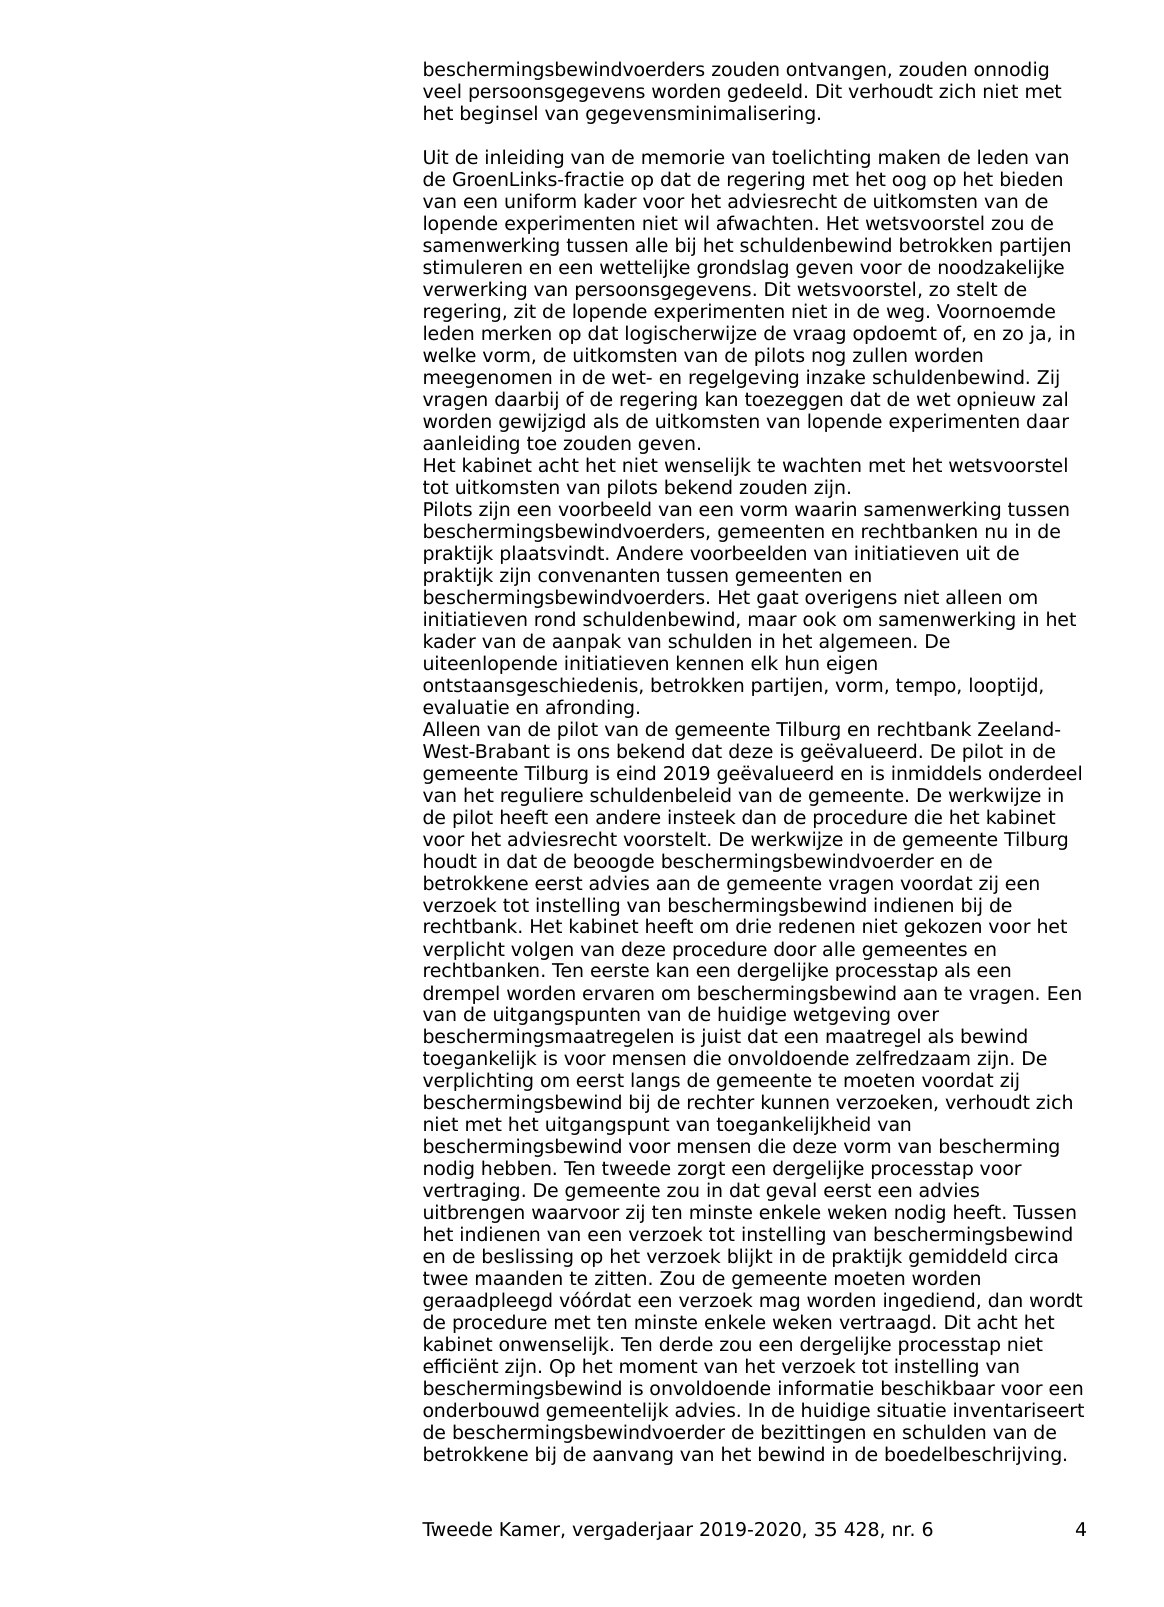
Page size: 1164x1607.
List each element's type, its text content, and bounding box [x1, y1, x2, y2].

text Alleen van de pilot van de gemeente Tilburg en rechtbank Zeeland-West-Brabant is ons bekend dat deze is geëvalueerd. De pilot in de gemeente Tilburg is eind 2019 geëvalueerd en is inmiddels onderdeel van het reguliere schuldenbeleid van de gemeente. De werkwijze in de pilot heeft een andere insteek dan de procedure die het kabinet voor het adviesrecht voorstelt. De werkwijze in de gemeente Tilburg houdt in dat de beoogde beschermingsbewindvoerder en de betrokkene eerst advies aan de gemeente vragen voordat zij een verzoek tot instelling van beschermingsbewind indienen bij de rechtbank. Het kabinet heeft om drie redenen niet gekozen voor het verplicht volgen van deze procedure door alle gemeentes en rechtbanken. Ten eerste kan een dergelijke processtap als een drempel worden ervaren om beschermingsbewind aan te vragen. Een van de uitgangspunten van de huidige wetgeving over beschermingsmaatregelen is juist dat een maatregel als bewind toegankelijk is voor mensen die onvoldoende zelfredzaam zijn. De verplichting om eerst langs de gemeente te moeten voordat zij beschermingsbewind bij de rechter kunnen verzoeken, verhoudt zich niet met het uitgangspunt van toegankelijkheid van beschermingsbewind voor mensen die deze vorm van bescherming nodig hebben. Ten tweede zorgt een dergelijke processtap voor vertraging. De gemeente zou in dat geval eerst een advies uitbrengen waarvoor zij ten minste enkele weken nodig heeft. Tussen het indienen van een verzoek tot instelling van beschermingsbewind en de beslissing op het verzoek blijkt in de praktijk gemiddeld circa twee maanden te zitten. Zou de gemeente moeten worden geraadpleegd vóórdat een verzoek mag worden ingediend, dan wordt de procedure met ten minste enkele weken vertraagd. Dit acht het kabinet onwenselijk. Ten derde zou een dergelijke processtap niet efficiënt zijn. Op het moment van het verzoek tot instelling van beschermingsbewind is onvoldoende informatie beschikbaar voor een onderbouwd gemeentelijk advies. In de huidige situatie inventariseert de beschermingsbewindvoerder de bezittingen en schulden van de betrokkene bij de aanvang van het bewind in de boedelbeschrijving. [422, 719, 1087, 1466]
text beschermingsbewindvoerders zouden ontvangen, zouden onnodig veel persoonsgegevens worden gedeeld. Dit verhoudt zich niet met het beginsel van gegevensminimalisering. [422, 59, 1087, 125]
text Het kabinet acht het niet wenselijk te wachten met het wetsvoorstel tot uitkomsten van pilots bekend zouden zijn. [422, 455, 1087, 499]
text Pilots zijn een voorbeeld van een vorm waarin samenwerking tussen beschermingsbewindvoerders, gemeenten en rechtbanken nu in de praktijk plaatsvindt. Andere voorbeelden van initiatieven uit de praktijk zijn convenanten tussen gemeenten en beschermingsbewindvoerders. Het gaat overigens niet alleen om initiatieven rond schuldenbewind, maar ook om samenwerking in het kader van de aanpak van schulden in het algemeen. De uiteenlopende initiatieven kennen elk hun eigen ontstaansgeschiedenis, betrokken partijen, vorm, tempo, looptijd, evaluatie en afronding. [422, 499, 1087, 719]
text Uit de inleiding van de memorie van toelichting maken de leden van de GroenLinks-fractie op dat de regering met het oog op het bieden van een uniform kader voor het adviesrecht de uitkomsten van de lopende experimenten niet wil afwachten. Het wetsvoorstel zou de samenwerking tussen alle bij het schuldenbewind betrokken partijen stimuleren en een wettelijke grondslag geven voor de noodzakelijke verwerking van persoonsgegevens. Dit wetsvoorstel, zo stelt de regering, zit de lopende experimenten niet in de weg. Voornoemde leden merken op dat logischerwijze de vraag opdoemt of, en zo ja, in welke vorm, de uitkomsten van de pilots nog zullen worden meegenomen in de wet- en regelgeving inzake schuldenbewind. Zij vragen daarbij of de regering kan toezeggen dat de wet opnieuw zal worden gewijzigd als de uitkomsten van lopende experimenten daar aanleiding toe zouden geven. [422, 147, 1087, 455]
